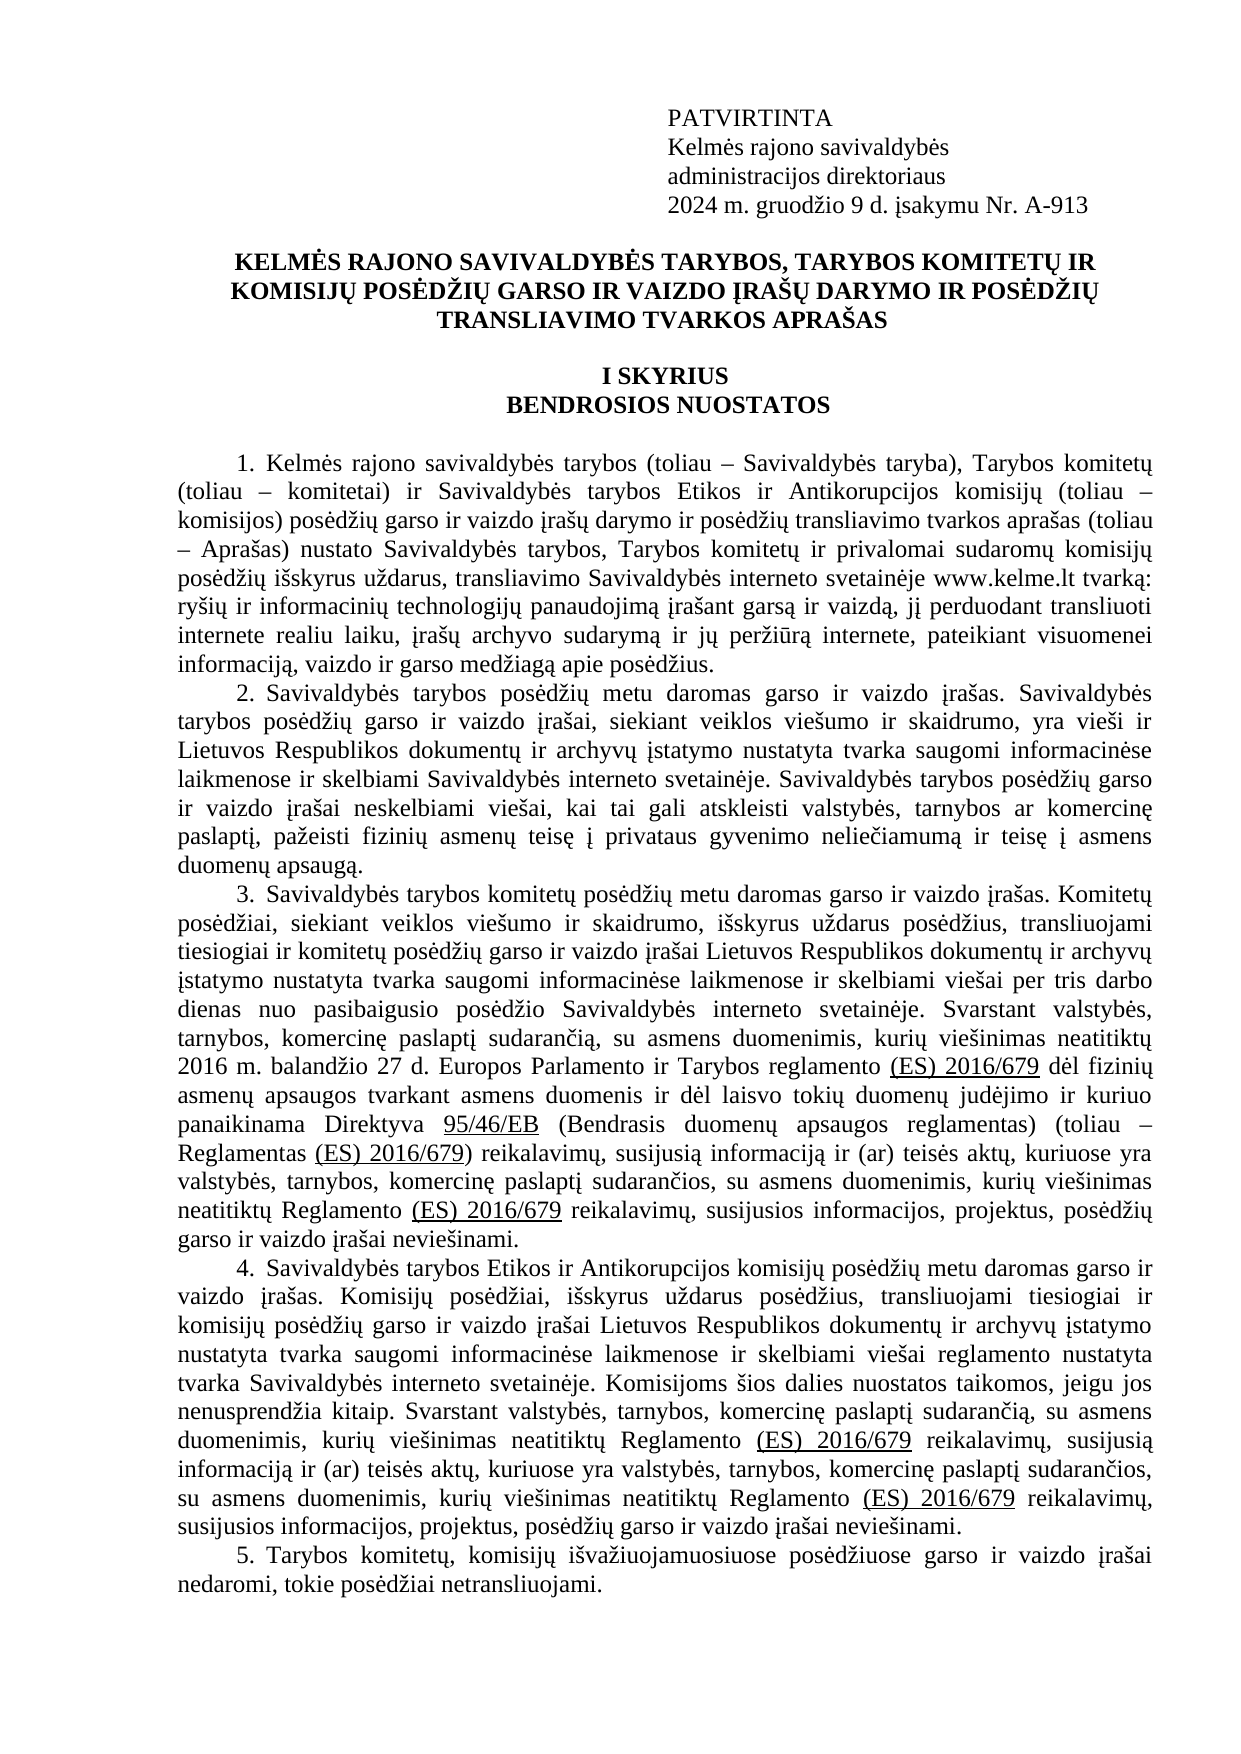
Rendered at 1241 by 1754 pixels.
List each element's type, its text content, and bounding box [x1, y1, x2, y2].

text 5. Tarybos komitetų, komisijų išvažiuojamuosiuose posėdžiuose garso ir vaizdo įrašai nedaromi, tokie posėdžiai netransliuojami. [177, 1540, 1153, 1598]
text BENDROSIOS NUOSTATOS [177, 390, 1153, 419]
text 4. Savivaldybės tarybos Etikos ir Antikorupcijos komisijų posėdžių metu daromas garso ir vaizdo įrašas. Komisijų posėdžiai, išskyrus uždarus posėdžius, transliuojami tiesiogiai ir komisijų posėdžių garso ir vaizdo įrašai Lietuvos Respublikos dokumentų ir archyvų įstatymo nustatyta tvarka saugomi informacinėse laikmenose ir skelbiami viešai reglamento nustatyta tvarka Savivaldybės interneto svetainėje. Komisijoms šios dalies nuostatos taikomos, jeigu jos nenusprendžia kitaip. Svarstant valstybės, tarnybos, komercinę paslaptį sudarančią, su asmens duomenimis, kurių viešinimas neatitiktų Reglamento (ES) 2016/679 reikalavimų, susijusią informaciją ir (ar) teisės aktų, kuriuose yra valstybės, tarnybos, komercinę paslaptį sudarančios, su asmens duomenimis, kurių viešinimas neatitiktų Reglamento (ES) 2016/679 reikalavimų, susijusios informacijos, projektus, posėdžių garso ir vaizdo įrašai neviešinami. [177, 1253, 1153, 1540]
text 2024 m. gruodžio 9 d. įsakymu Nr. A-913 [177, 190, 1153, 218]
text administracijos direktoriaus [177, 161, 1153, 190]
text 1. Kelmės rajono savivaldybės tarybos (toliau – Savivaldybės taryba), Tarybos komitetų (toliau – komitetai) ir Savivaldybės tarybos Etikos ir Antikorupcijos komisijų (toliau – komisijos) posėdžių garso ir vaizdo įrašų darymo ir posėdžių transliavimo tvarkos aprašas (toliau – Aprašas) nustato Savivaldybės tarybos, Tarybos komitetų ir privalomai sudaromų komisijų posėdžių išskyrus uždarus, transliavimo Savivaldybės interneto svetainėje www.kelme.lt tvarką: ryšių ir informacinių technologijų panaudojimą įrašant garsą ir vaizdą, jį perduodant transliuoti internete realiu laiku, įrašų archyvo sudarymą ir jų peržiūrą internete, pateikiant visuomenei informaciją, vaizdo ir garso medžiagą apie posėdžius. [177, 448, 1153, 678]
text Kelmės rajono savivaldybės [177, 132, 1153, 161]
text 2. Savivaldybės tarybos posėdžių metu daromas garso ir vaizdo įrašas. Savivaldybės tarybos posėdžių garso ir vaizdo įrašai, siekiant veiklos viešumo ir skaidrumo, yra vieši ir Lietuvos Respublikos dokumentų ir archyvų įstatymo nustatyta tvarka saugomi informacinėse laikmenose ir skelbiami Savivaldybės interneto svetainėje. Savivaldybės tarybos posėdžių garso ir vaizdo įrašai neskelbiami viešai, kai tai gali atskleisti valstybės, tarnybos ar komercinę paslaptį, pažeisti fizinių asmenų teisę į privataus gyvenimo neliečiamumą ir teisę į asmens duomenų apsaugą. [177, 678, 1153, 879]
text PATVIRTINTA [177, 103, 1153, 132]
text KELMĖS RAJONO SAVIVALDYBĖS TARYBOS, TARYBOS KOMITETŲ IR KOMISIJŲ POSĖDŽIŲ GARSO IR VAIZDO ĮRAŠŲ DARYMO IR POSĖDŽIŲ TRANSLIAVIMO TVARKOS APRAŠAS [177, 247, 1153, 333]
text I SKYRIUS [177, 361, 1153, 390]
text 3. Savivaldybės tarybos komitetų posėdžių metu daromas garso ir vaizdo įrašas. Komitetų posėdžiai, siekiant veiklos viešumo ir skaidrumo, išskyrus uždarus posėdžius, transliuojami tiesiogiai ir komitetų posėdžių garso ir vaizdo įrašai Lietuvos Respublikos dokumentų ir archyvų įstatymo nustatyta tvarka saugomi informacinėse laikmenose ir skelbiami viešai per tris darbo dienas nuo pasibaigusio posėdžio Savivaldybės interneto svetainėje. Svarstant valstybės, tarnybos, komercinę paslaptį sudarančią, su asmens duomenimis, kurių viešinimas neatitiktų 2016 m. balandžio 27 d. Europos Parlamento ir Tarybos reglamento (ES) 2016/679 dėl fizinių asmenų apsaugos tvarkant asmens duomenis ir dėl laisvo tokių duomenų judėjimo ir kuriuo panaikinama Direktyva 95/46/EB (Bendrasis duomenų apsaugos reglamentas) (toliau – Reglamentas (ES) 2016/679) reikalavimų, susijusią informaciją ir (ar) teisės aktų, kuriuose yra valstybės, tarnybos, komercinę paslaptį sudarančios, su asmens duomenimis, kurių viešinimas neatitiktų Reglamento (ES) 2016/679 reikalavimų, susijusios informacijos, projektus, posėdžių garso ir vaizdo įrašai neviešinami. [177, 879, 1153, 1253]
